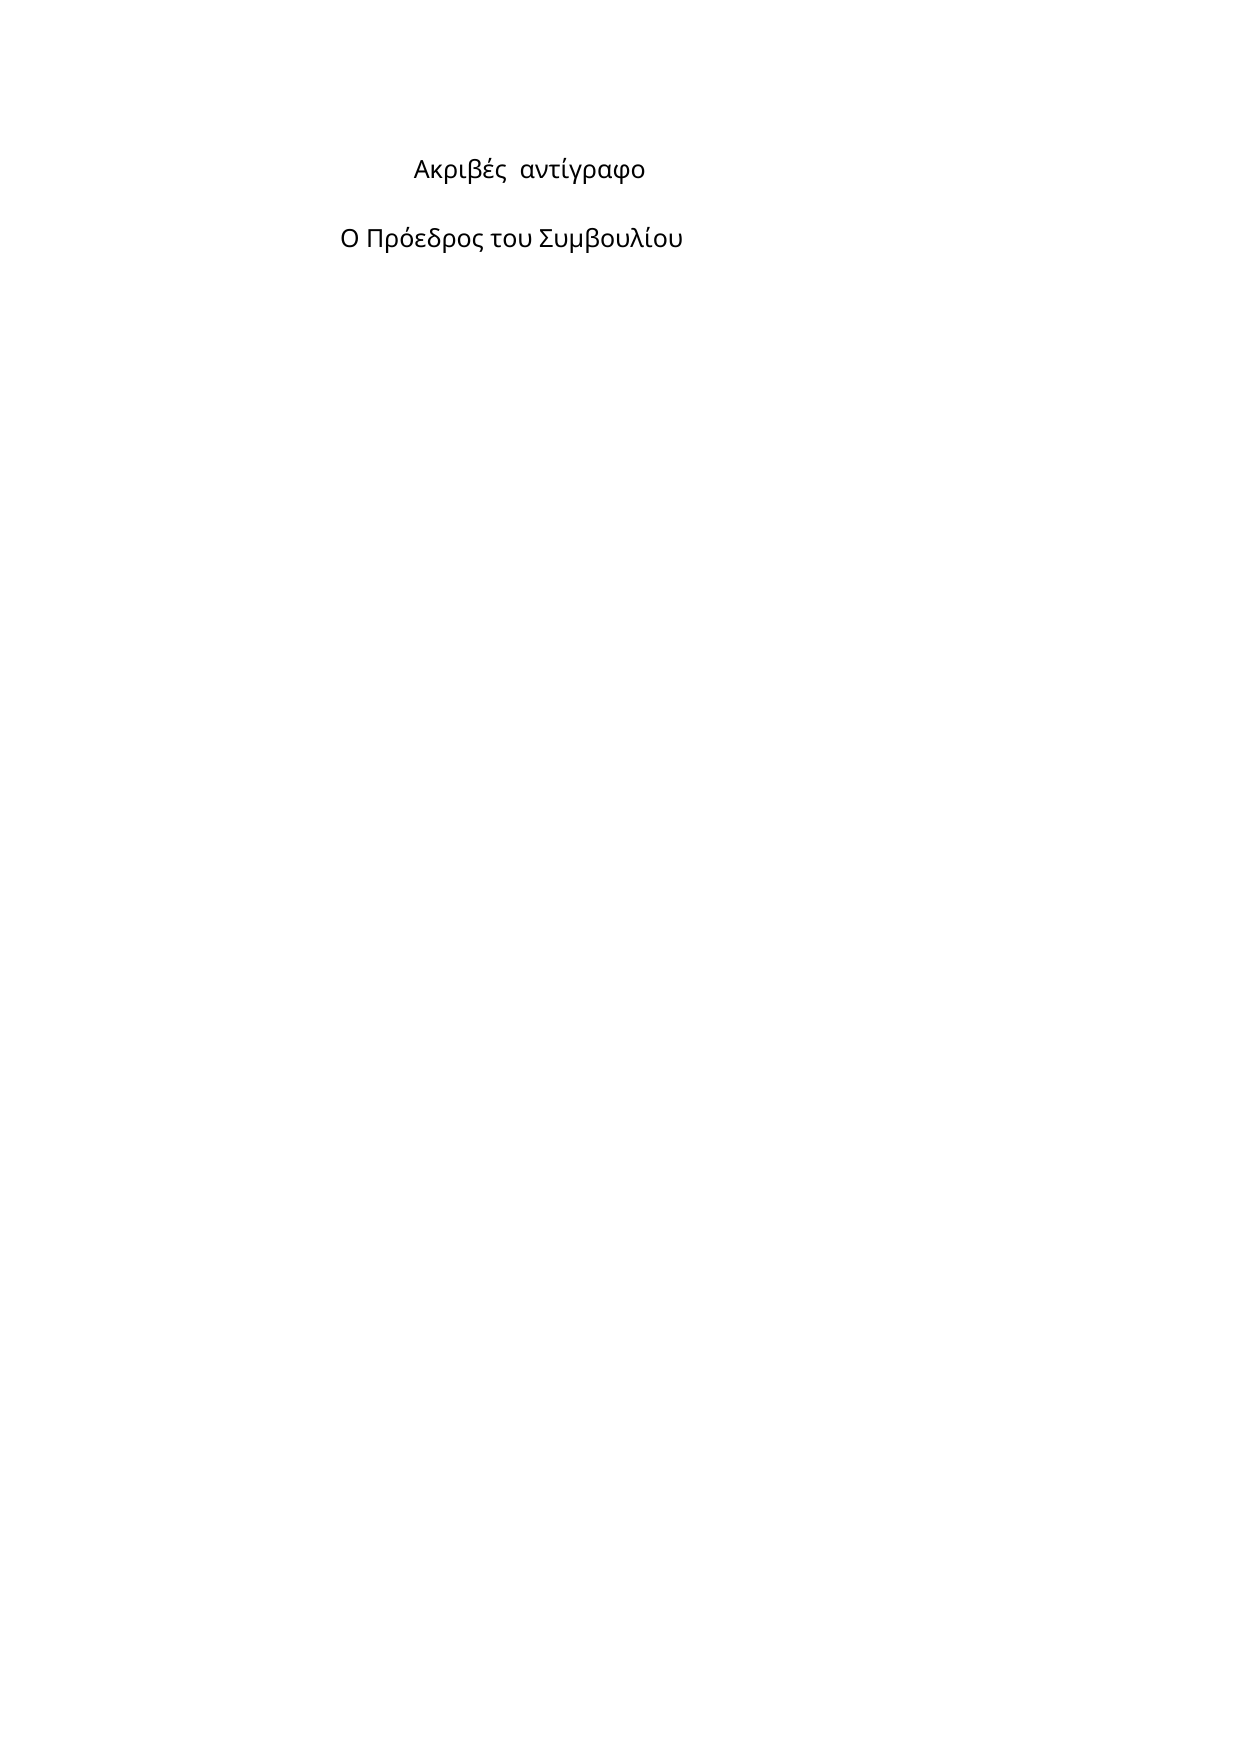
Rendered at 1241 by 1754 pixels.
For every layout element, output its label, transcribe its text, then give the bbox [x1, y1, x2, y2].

text Ακριβές αντίγραφο [118, 152, 1122, 186]
text Ο Πρόεδρος του Συμβουλίου [118, 220, 1122, 254]
